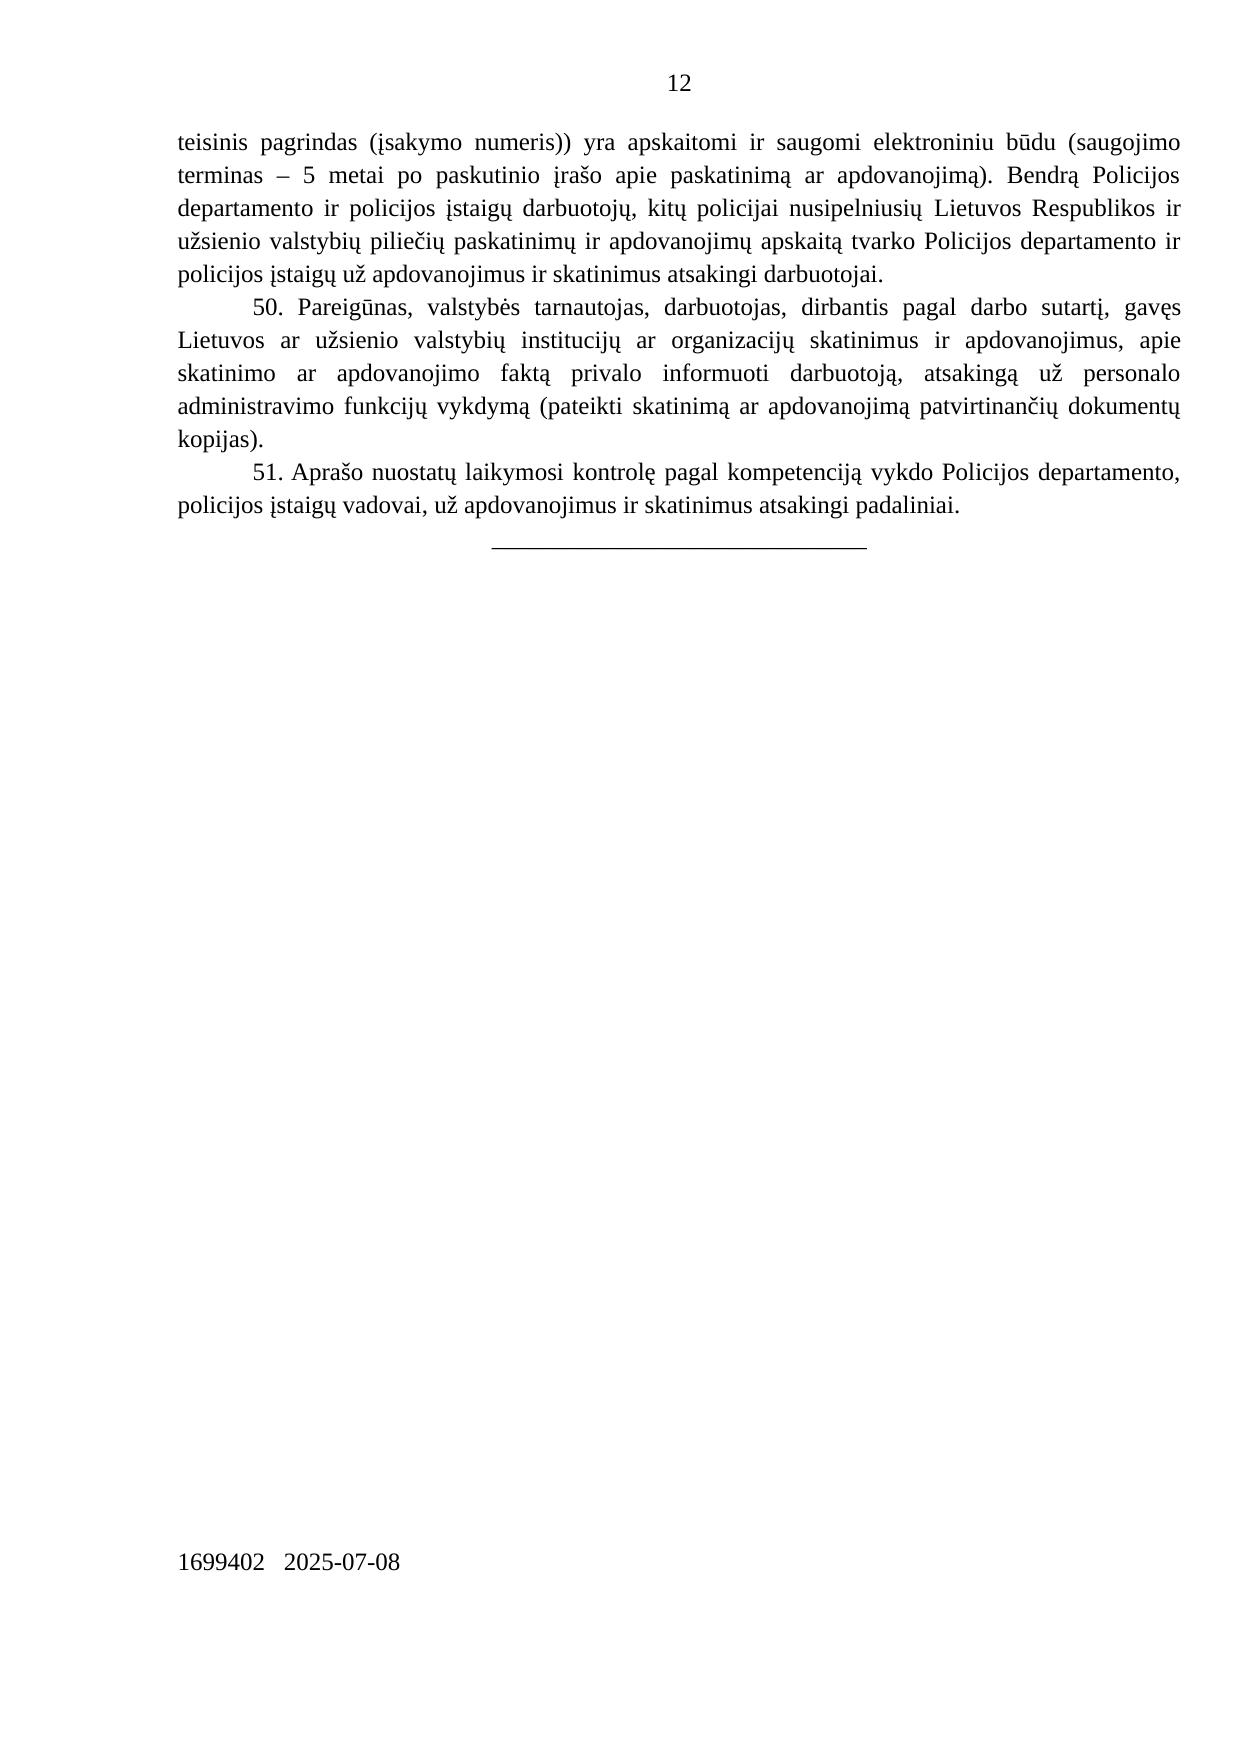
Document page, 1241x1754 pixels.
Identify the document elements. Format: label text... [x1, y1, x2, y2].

text teisinis pagrindas (įsakymo numeris)) yra apskaitomi ir saugomi elektroniniu būdu (saugojimo terminas – 5 metai po paskutinio įrašo apie paskatinimą ar apdovanojimą). Bendrą Policijos departamento ir policijos įstaigų darbuotojų, kitų policijai nusipelniusių Lietuvos Respublikos ir užsienio valstybių piliečių paskatinimų ir apdovanojimų apskaitą tvarko Policijos departamento ir policijos įstaigų už apdovanojimus ir skatinimus atsakingi darbuotojai. [177, 127, 1181, 287]
table_header [844, 1580, 1180, 1608]
table_header [610, 1580, 844, 1608]
text 51. Aprašo nuostatų laikymosi kontrolę pagal kompetenciją vykdo Policijos departamento, policijos įstaigų vadovai, už apdovanojimus ir skatinimus atsakingi padaliniai. [177, 457, 1181, 519]
table_header [164, 1580, 610, 1608]
text 50. Pareigūnas, valstybės tarnautojas, darbuotojas, dirbantis pagal darbo sutartį, gavęs Lietuvos ar užsienio valstybių institucijų ar organizacijų skatinimus ir apdovanojimus, apie skatinimo ar apdovanojimo faktą privalo informuoti darbuotoją, atsakingą už personalo administravimo funkcijų vykdymą (pateikti skatinimą ar apdovanojimą patvirtinančių dokumentų kopijas). [177, 292, 1181, 453]
text 1699402 2025-07-08 [177, 1547, 1181, 1575]
text ______________________________ [177, 523, 1181, 552]
